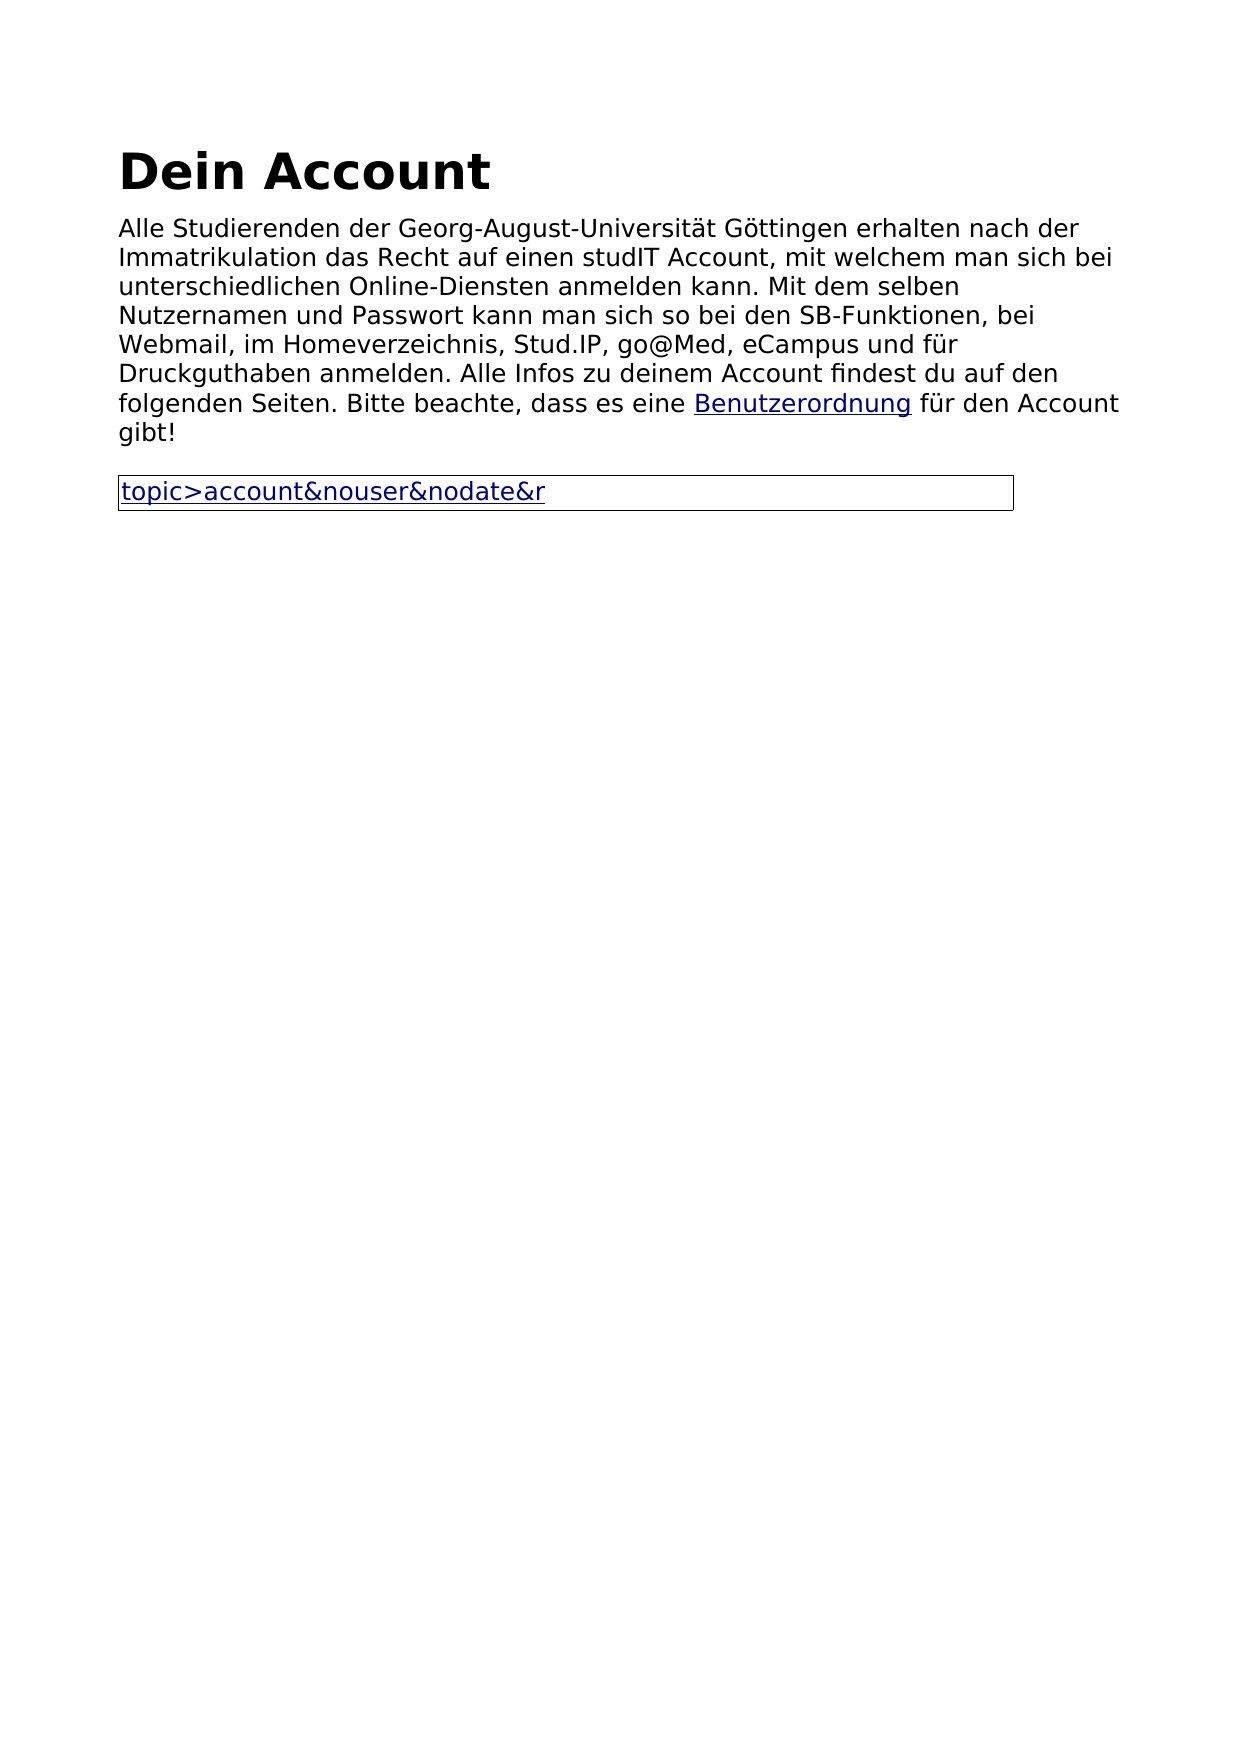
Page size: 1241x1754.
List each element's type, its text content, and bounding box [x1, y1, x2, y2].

text Alle Studierenden der Georg-August-Universität Göttingen erhalten nach der Immatrikulation das Recht auf einen studIT Account, mit welchem man sich bei unterschiedlichen Online-Diensten anmelden kann. Mit dem selben Nutzernamen und Passwort kann man sich so bei den SB-Funktionen, bei Webmail, im Homeverzeichnis, Stud.IP, go@Med, eCampus und für Druckguthaben anmelden. Alle Infos zu deinem Account findest du auf den folgenden Seiten. Bitte beachte, dass es eine Benutzerordnung für den Account gibt! [118, 214, 1122, 447]
subtitle Dein Account [118, 143, 1122, 201]
table_header topic>account&nouser&nodate&r [119, 476, 1013, 509]
